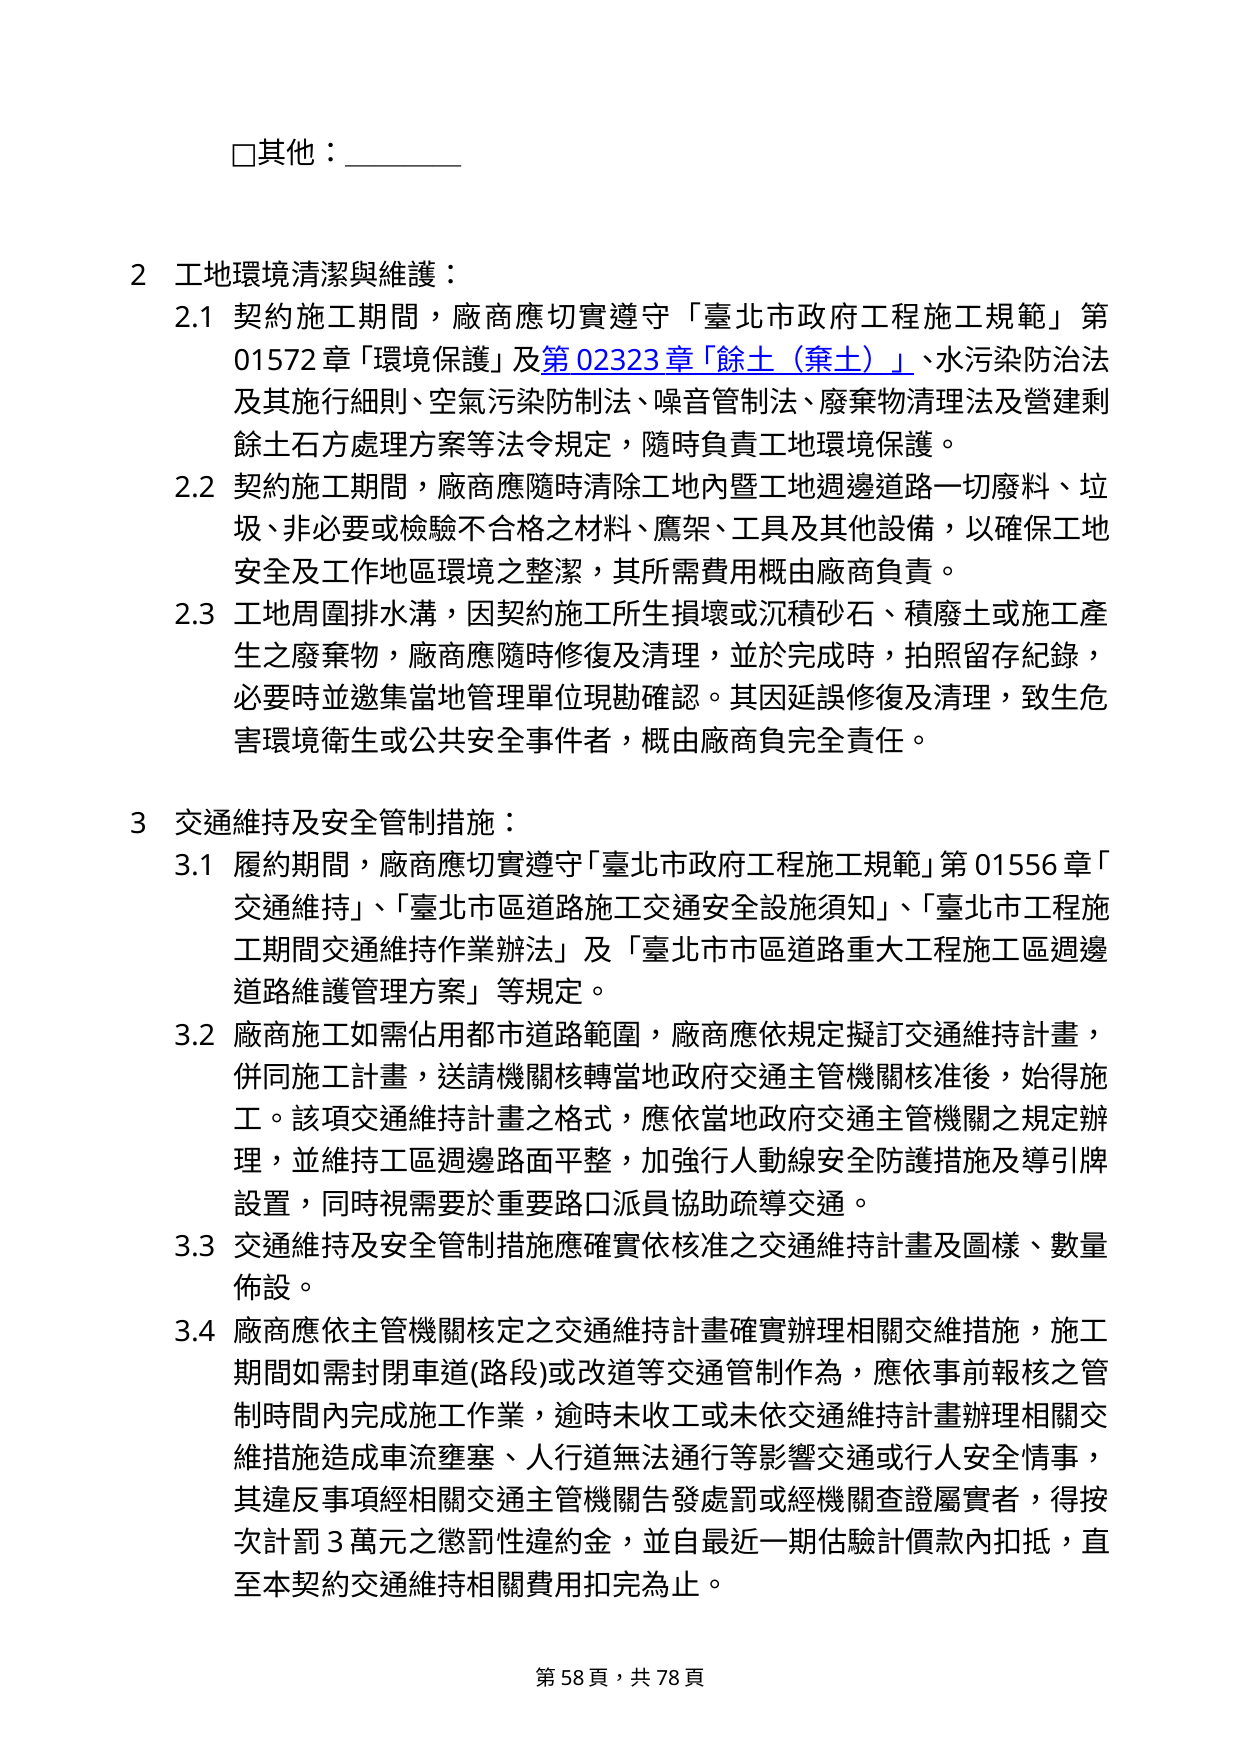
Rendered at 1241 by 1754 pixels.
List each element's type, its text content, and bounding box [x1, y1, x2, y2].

list 工地周圍排水溝，因契約施工所生損壞或沉積砂石、積廢土或施工產生之廢棄物，廠商應隨時修復及清理，並於完成時，拍照留存紀錄，必要時並邀集當地管理單位現勘確認。其因延誤修復及清理，致生危害環境衛生或公共安全事件者，概由廠商負完全責任。 [174, 590, 1110, 760]
text □其他：＿＿＿＿ [230, 130, 1110, 172]
list 廠商應依主管機關核定之交通維持計畫確實辦理相關交維措施，施工期間如需封閉車道(路段)或改道等交通管制作為，應依事前報核之管制時間內完成施工作業，逾時未收工或未依交通維持計畫辦理相關交維措施造成車流壅塞、人行道無法通行等影響交通或行人安全情事，其違反事項經相關交通主管機關告發處罰或經機關查證屬實者，得按次計罰3萬元之懲罰性違約金，並自最近一期估驗計價款內扣抵，直至本契約交通維持相關費用扣完為止。 [174, 1307, 1110, 1604]
list 交通維持及安全管制措施應確實依核准之交通維持計畫及圖樣、數量佈設。 [174, 1223, 1110, 1307]
list 廠商施工如需佔用都市道路範圍，廠商應依規定擬訂交通維持計畫，併同施工計畫，送請機關核轉當地政府交通主管機關核准後，始得施工。該項交通維持計畫之格式，應依當地政府交通主管機關之規定辦理，並維持工區週邊路面平整，加強行人動線安全防護措施及導引牌設置，同時視需要於重要路口派員協助疏導交通。 [174, 1011, 1110, 1223]
list 履約期間，廠商應切實遵守「臺北市政府工程施工規範」第01556章「交通維持」、「臺北市區道路施工交通安全設施須知」、「臺北市工程施工期間交通維持作業辦法」及「臺北市市區道路重大工程施工區週邊道路維護管理方案」等規定。 [174, 842, 1110, 1011]
list 交通維持及安全管制措施： [130, 799, 1110, 842]
list 契約施工期間，廠商應切實遵守「臺北市政府工程施工規範」第01572章「環境保護」及第02323章「餘土（棄土）」、水污染防治法及其施行細則、空氣污染防制法、噪音管制法、廢棄物清理法及營建剩餘土石方處理方案等法令規定，隨時負責工地環境保護。 [174, 294, 1110, 463]
list 工地環境清潔與維護： [130, 252, 1110, 294]
list 契約施工期間，廠商應隨時清除工地內暨工地週邊道路一切廢料、垃圾、非必要或檢驗不合格之材料、鷹架、工具及其他設備，以確保工地安全及工作地區環境之整潔，其所需費用概由廠商負責。 [174, 463, 1110, 590]
